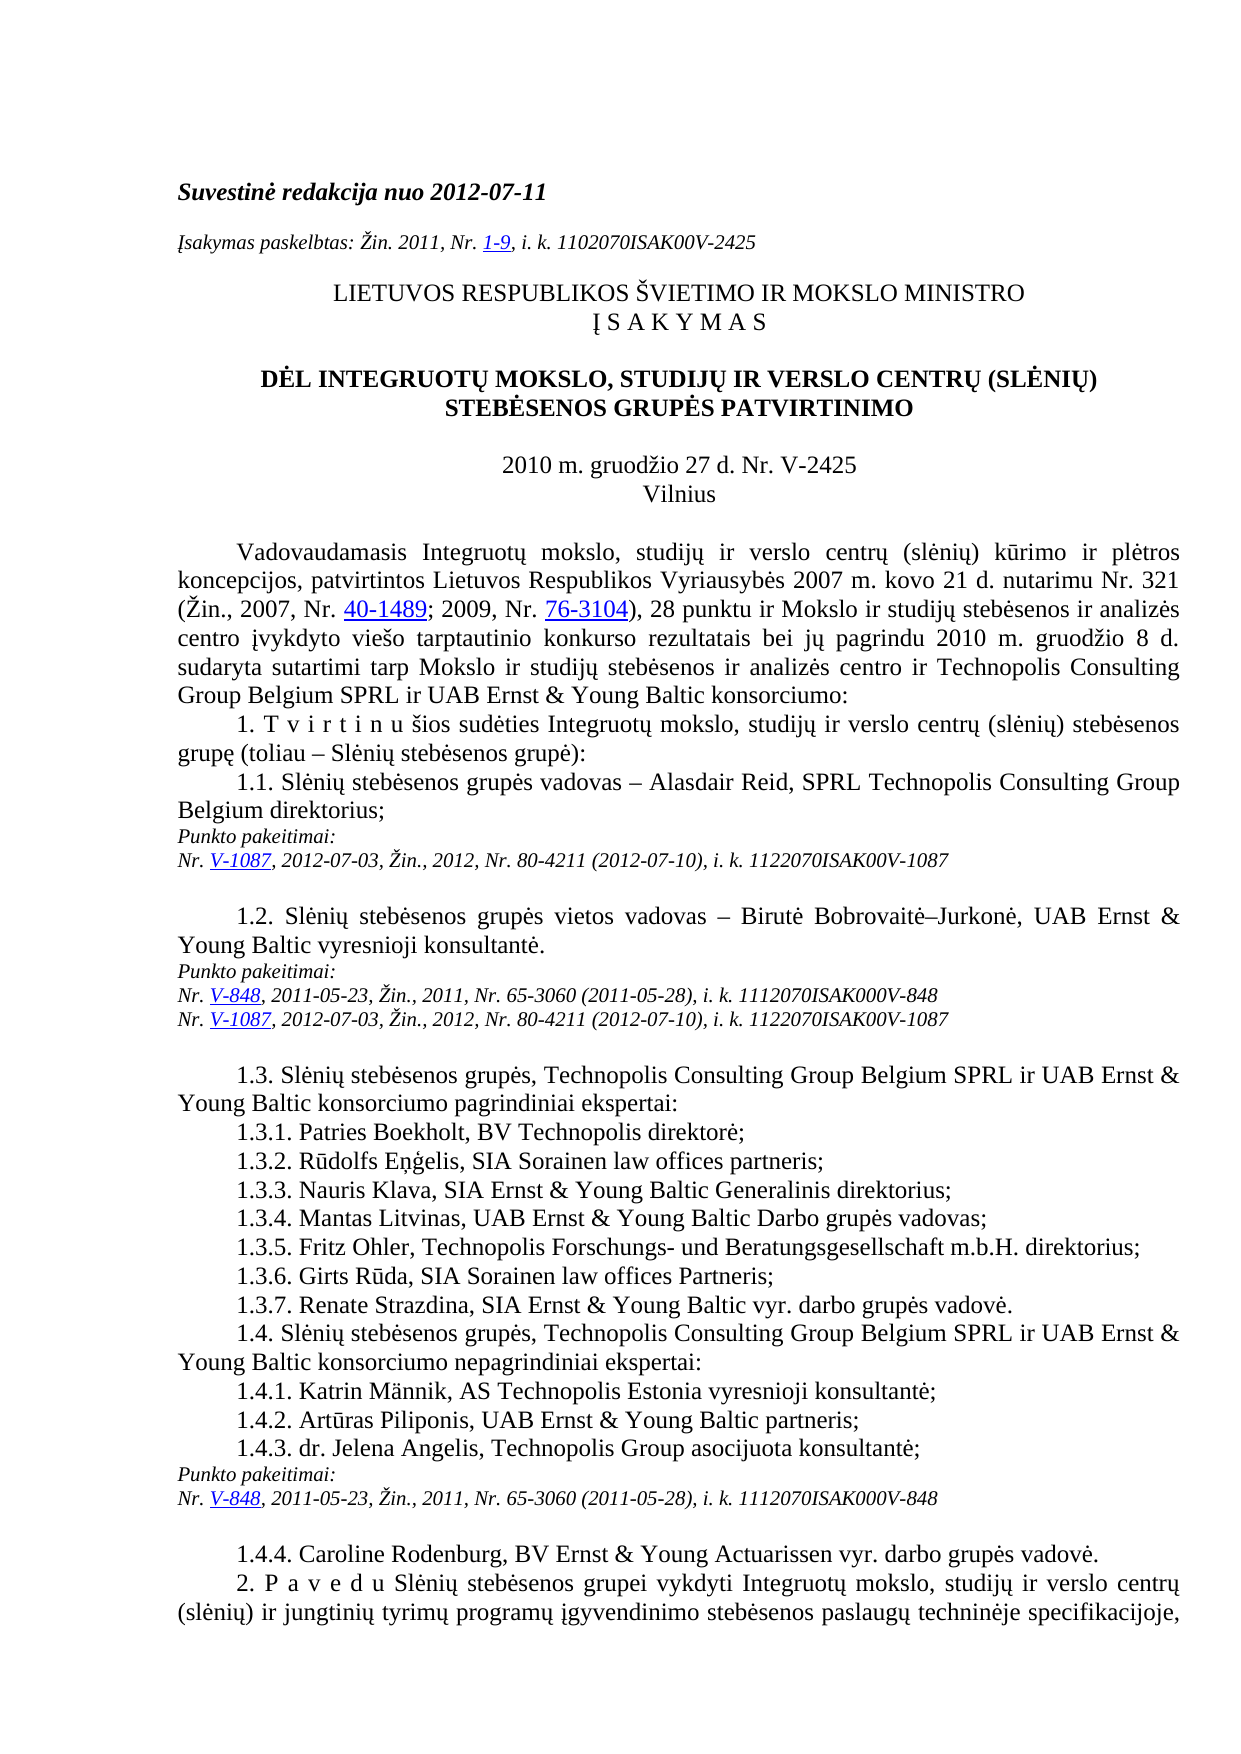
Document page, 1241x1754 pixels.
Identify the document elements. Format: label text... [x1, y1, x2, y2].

text 1.3.1. Patries Boekholt, BV Technopolis direktorė; [177, 1117, 1181, 1146]
text DĖL INTEGRUOTŲ MOKSLO, STUDIJŲ IR VERSLO CENTRŲ (SLĖNIŲ) STEBĖSENOS GRUPĖS PATVIRTINIMO [177, 364, 1181, 422]
text Nr. V-848, 2011-05-23, Žin., 2011, Nr. 65-3060 (2011-05-28), i. k. 1112070ISAK000V-848 [177, 983, 1181, 1007]
text 1.4. Slėnių stebėsenos grupės, Technopolis Consulting Group Belgium SPRL ir UAB Ernst & Young Baltic konsorciumo nepagrindiniai ekspertai: [177, 1318, 1181, 1376]
text 1.4.2. Artūras Piliponis, UAB Ernst & Young Baltic partneris; [177, 1405, 1181, 1433]
text Punkto pakeitimai: [177, 824, 1181, 848]
text Nr. V-848, 2011-05-23, Žin., 2011, Nr. 65-3060 (2011-05-28), i. k. 1112070ISAK000V-848 [177, 1486, 1181, 1510]
text 1.3.2. Rūdolfs Eņģelis, SIA Sorainen law offices partneris; [177, 1146, 1181, 1175]
text 1. T v i r t i n u šios sudėties Integruotų mokslo, studijų ir verslo centrų (slėnių) stebėsenos grupę (toliau – Slėnių stebėsenos grupė): [177, 709, 1181, 767]
text 1.3.7. Renate Strazdina, SIA Ernst & Young Baltic vyr. darbo grupės vadovė. [177, 1290, 1181, 1318]
text 1.3.4. Mantas Litvinas, UAB Ernst & Young Baltic Darbo grupės vadovas; [177, 1203, 1181, 1232]
text 1.1. Slėnių stebėsenos grupės vadovas – Alasdair Reid, SPRL Technopolis Consulting Group Belgium direktorius; [177, 767, 1181, 824]
text 1.3. Slėnių stebėsenos grupės, Technopolis Consulting Group Belgium SPRL ir UAB Ernst & Young Baltic konsorciumo pagrindiniai ekspertai: [177, 1060, 1181, 1117]
text Nr. V-1087, 2012-07-03, Žin., 2012, Nr. 80-4211 (2012-07-10), i. k. 1122070ISAK00V-1087 [177, 1007, 1181, 1031]
text Įsakymas paskelbtas: Žin. 2011, Nr. 1-9, i. k. 1102070ISAK00V-2425 [177, 230, 1181, 254]
text Punkto pakeitimai: [177, 959, 1181, 983]
text Į S A K Y M A S [177, 307, 1181, 336]
text Punkto pakeitimai: [177, 1462, 1181, 1486]
text 1.4.4. Caroline Rodenburg, BV Ernst & Young Actuarissen vyr. darbo grupės vadovė. [177, 1539, 1181, 1568]
text 1.3.3. Nauris Klava, SIA Ernst & Young Baltic Generalinis direktorius; [177, 1175, 1181, 1203]
text Vilnius [177, 479, 1181, 508]
text 2010 m. gruodžio 27 d. Nr. V-2425 [177, 451, 1181, 479]
text 1.4.1. Katrin Männik, AS Technopolis Estonia vyresnioji konsultantė; [177, 1376, 1181, 1405]
text 2. P a v e d u Slėnių stebėsenos grupei vykdyti Integruotų mokslo, studijų ir verslo centrų (slėnių) ir jungtinių tyrimų programų įgyvendinimo stebėsenos paslaugų techninėje specifikacijoje, [177, 1568, 1181, 1625]
text 1.3.5. Fritz Ohler, Technopolis Forschungs- und Beratungsgesellschaft m.b.H. direktorius; [177, 1232, 1181, 1261]
text Nr. V-1087, 2012-07-03, Žin., 2012, Nr. 80-4211 (2012-07-10), i. k. 1122070ISAK00V-1087 [177, 848, 1181, 872]
text Vadovaudamasis Integruotų mokslo, studijų ir verslo centrų (slėnių) kūrimo ir plėtros koncepcijos, patvirtintos Lietuvos Respublikos Vyriausybės 2007 m. kovo 21 d. nutarimu Nr. 321 (Žin., 2007, Nr. 40-1489; 2009, Nr. 76-3104), 28 punktu ir Mokslo ir studijų stebėsenos ir analizės centro įvykdyto viešo tarptautinio konkurso rezultatais bei jų pagrindu 2010 m. gruodžio 8 d. sudaryta sutartimi tarp Mokslo ir studijų stebėsenos ir analizės centro ir Technopolis Consulting Group Belgium SPRL ir UAB Ernst & Young Baltic konsorciumo: [177, 537, 1181, 709]
text Suvestinė redakcija nuo 2012-07-11 [177, 177, 1181, 206]
text 1.3.6. Girts Rūda, SIA Sorainen law offices Partneris; [177, 1261, 1181, 1290]
text 1.2. Slėnių stebėsenos grupės vietos vadovas – Birutė Bobrovaitė–Jurkonė, UAB Ernst & Young Baltic vyresnioji konsultantė. [177, 901, 1181, 959]
text 1.4.3. dr. Jelena Angelis, Technopolis Group asocijuota konsultantė; [177, 1433, 1181, 1462]
text LIETUVOS RESPUBLIKOS ŠVIETIMO IR MOKSLO MINISTRO [177, 278, 1181, 307]
